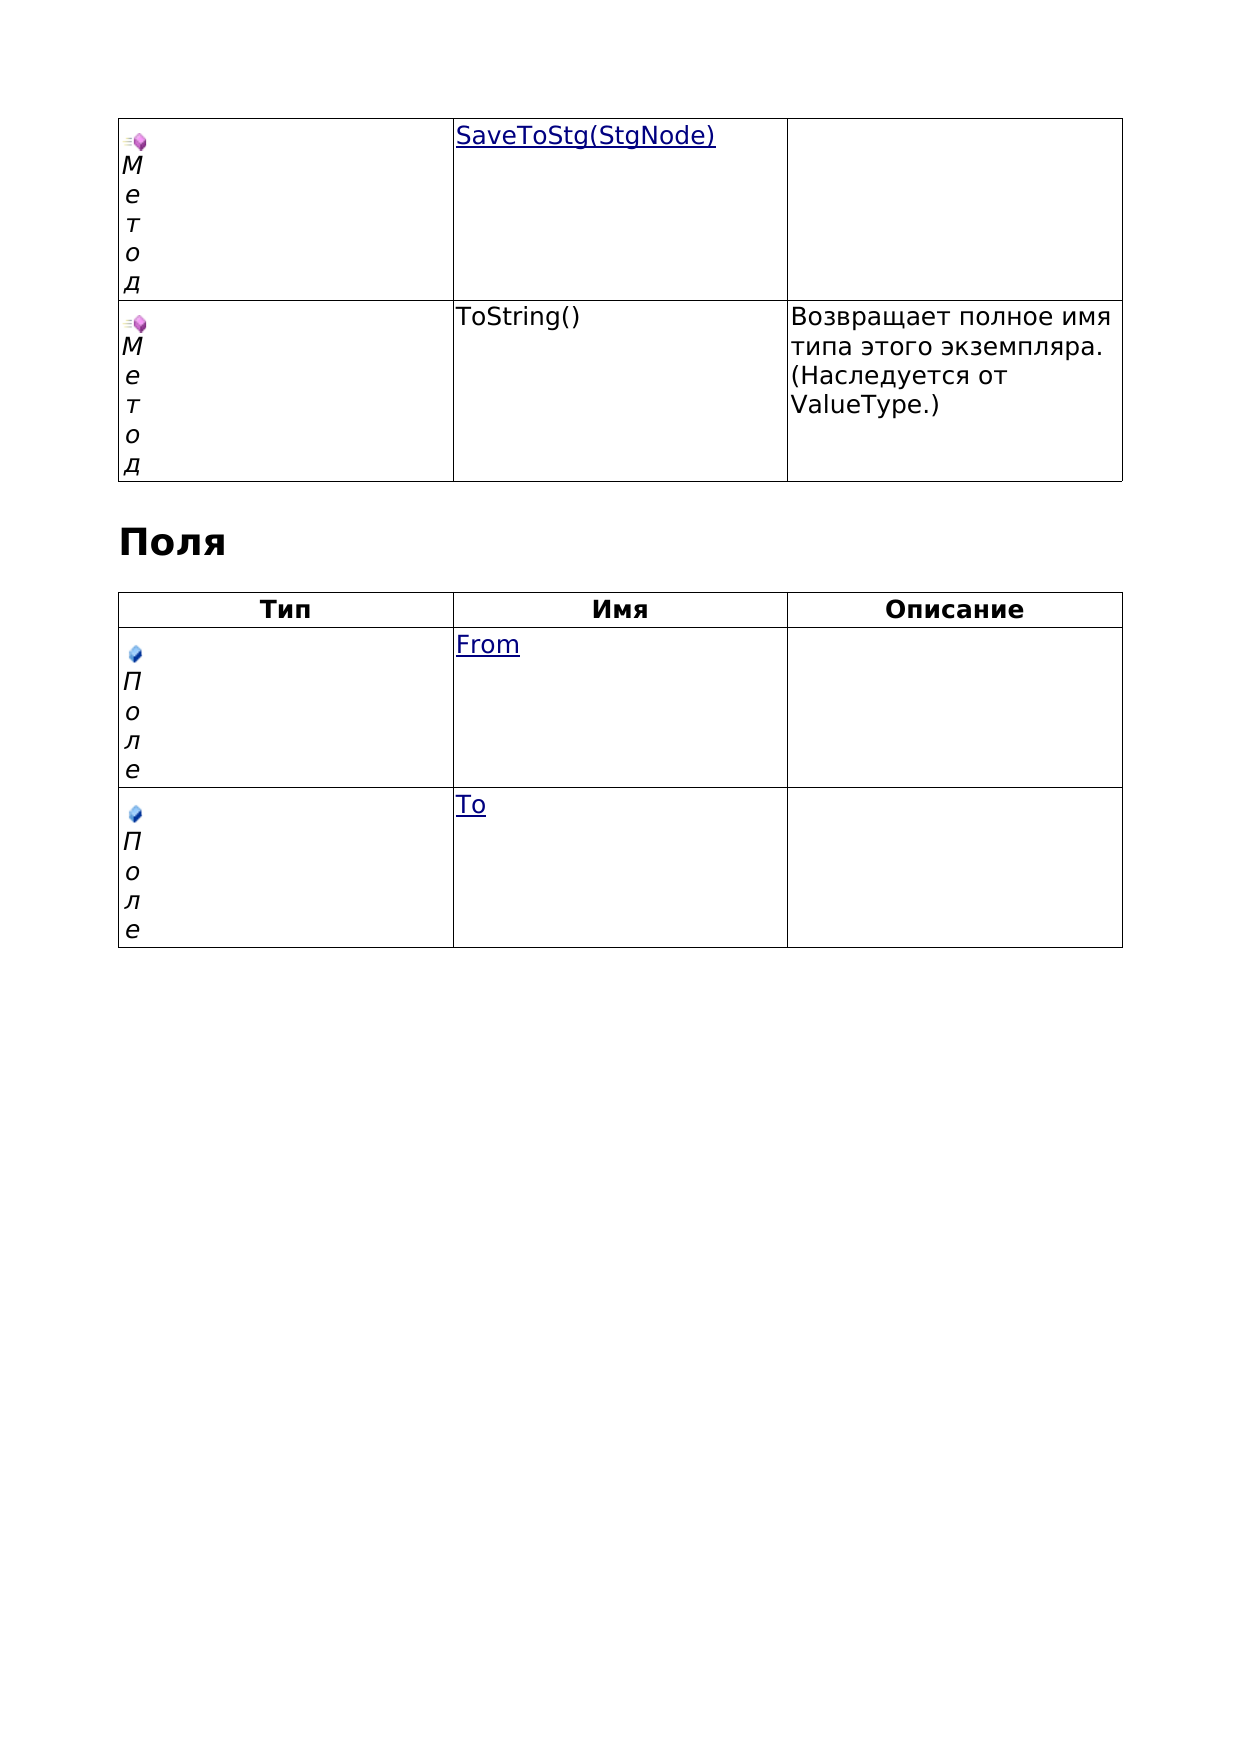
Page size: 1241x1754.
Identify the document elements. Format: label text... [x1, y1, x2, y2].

table_cell To [454, 788, 787, 947]
picture [121, 133, 147, 151]
table_cell ToString() [454, 301, 787, 481]
table_cell [119, 119, 453, 299]
picture [121, 642, 147, 668]
table_cell [119, 788, 453, 947]
table_cell [119, 301, 453, 481]
table_header Тип [119, 593, 453, 627]
table_header Описание [788, 593, 1122, 627]
picture [121, 802, 147, 828]
subtitle Поля [118, 521, 1122, 564]
picture [121, 315, 147, 333]
table_cell [119, 628, 453, 787]
table_cell [788, 788, 1122, 947]
table_cell SaveToStg(StgNode) [454, 119, 787, 299]
table_cell From [454, 628, 787, 787]
table_header Имя [454, 593, 787, 627]
table_cell [788, 628, 1122, 787]
table_cell [788, 119, 1122, 299]
table_cell Возвращает полное имя типа этого экземпляра. (Наследуется от ValueType.) [788, 301, 1122, 481]
